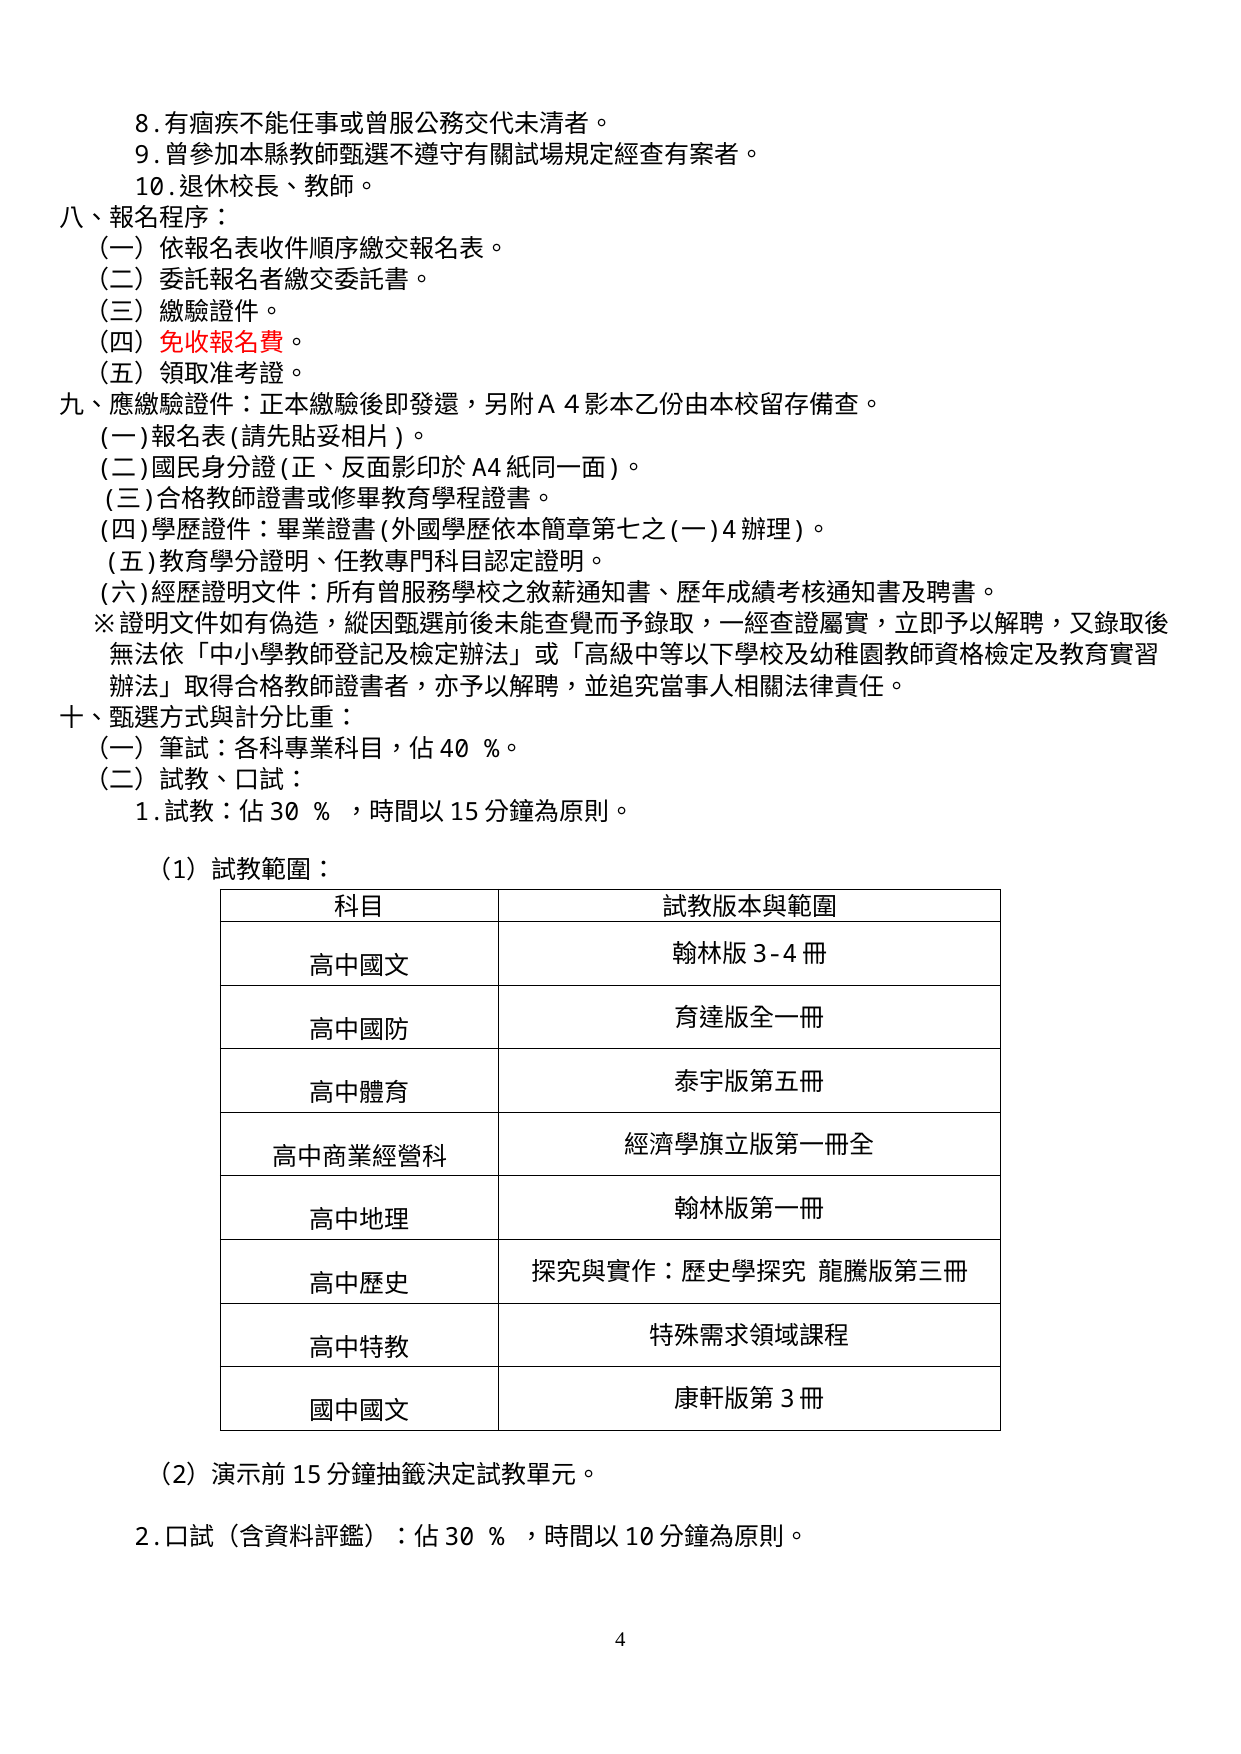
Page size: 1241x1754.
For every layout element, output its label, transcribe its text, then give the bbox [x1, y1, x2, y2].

table_cell 國中國文 [221, 1367, 498, 1429]
text (一)報名表(請先貼妥相片)。 [72, 420, 1181, 451]
table_cell 高中商業經營科 [221, 1113, 498, 1175]
text （二）試教、口試： [59, 764, 1181, 795]
table_cell 高中國防 [221, 986, 498, 1048]
text (六)經歷證明文件：所有曾服務學校之敘薪通知書、歷年成績考核通知書及聘書。 [97, 576, 1181, 608]
table_cell 翰林版第一冊 [499, 1176, 1000, 1239]
text （三）繳驗證件。 [59, 295, 1181, 326]
table_cell 高中歷史 [221, 1240, 498, 1302]
text 八、報名程序： [59, 201, 1181, 233]
text （1）試教範圍： [59, 826, 1181, 889]
text (二)國民身分證(正、反面影印於A4紙同一面)。 [97, 451, 1181, 483]
table_cell 康軒版第3冊 [499, 1367, 1000, 1429]
text (三)合格教師證書或修畢教育學程證書。 [72, 483, 1181, 514]
table_cell 育達版全一冊 [499, 986, 1000, 1048]
text （二）委託報名者繳交委託書。 [59, 264, 1181, 295]
table_cell 高中國文 [221, 922, 498, 985]
text 10.退休校長、教師。 [59, 170, 1181, 201]
text （一）筆試：各科專業科目，佔40 %。 [84, 733, 1181, 764]
table_cell 探究與實作：歷史學探究 龍騰版第三冊 [499, 1240, 1000, 1302]
table_header 科目 [221, 890, 498, 921]
table_cell 翰林版3-4冊 [499, 922, 1000, 985]
table_cell 高中特教 [221, 1304, 498, 1366]
text （五）領取准考證。 [59, 358, 1181, 389]
text （一）依報名表收件順序繳交報名表。 [59, 233, 1181, 264]
text (五)教育學分證明、任教專門科目認定證明。 [59, 545, 1181, 576]
table_cell 經濟學旗立版第一冊全 [499, 1113, 1000, 1175]
table_cell 高中地理 [221, 1176, 498, 1239]
text 1.試教：佔30 % ，時間以15分鐘為原則。 [59, 795, 1181, 826]
text （四）免收報名費。 [59, 326, 1181, 358]
text 9.曾參加本縣教師甄選不遵守有關試場規定經查有案者。 [59, 139, 1181, 170]
table_header 試教版本與範圍 [499, 890, 1000, 921]
table_cell 高中體育 [221, 1049, 498, 1112]
table_cell 泰宇版第五冊 [499, 1049, 1000, 1112]
text 8.有痼疾不能任事或曾服公務交代未清者。 [59, 108, 1181, 139]
text 九、應繳驗證件：正本繳驗後即發還，另附Ａ４影本乙份由本校留存備查。 [59, 389, 1181, 420]
text ※證明文件如有偽造，縱因甄選前後未能查覺而予錄取，一經查證屬實，立即予以解聘，又錄取後無法依「中小學教師登記及檢定辦法」或「高級中等以下學校及幼稚園教師資格檢定及教育實習辦法」取得合格教師證書者，亦予以解聘，並追究當事人相關法律責任。 [59, 608, 1181, 701]
text (四)學歷證件：畢業證書(外國學歷依本簡章第七之(一)4辦理)。 [59, 514, 1181, 545]
table_cell 特殊需求領域課程 [499, 1304, 1000, 1366]
text 2.口試（含資料評鑑）：佔30 % ，時間以10分鐘為原則。 [134, 1493, 1181, 1556]
text 十、甄選方式與計分比重： [59, 701, 1181, 733]
text （2）演示前15分鐘抽籤決定試教單元。 [59, 1431, 1181, 1493]
